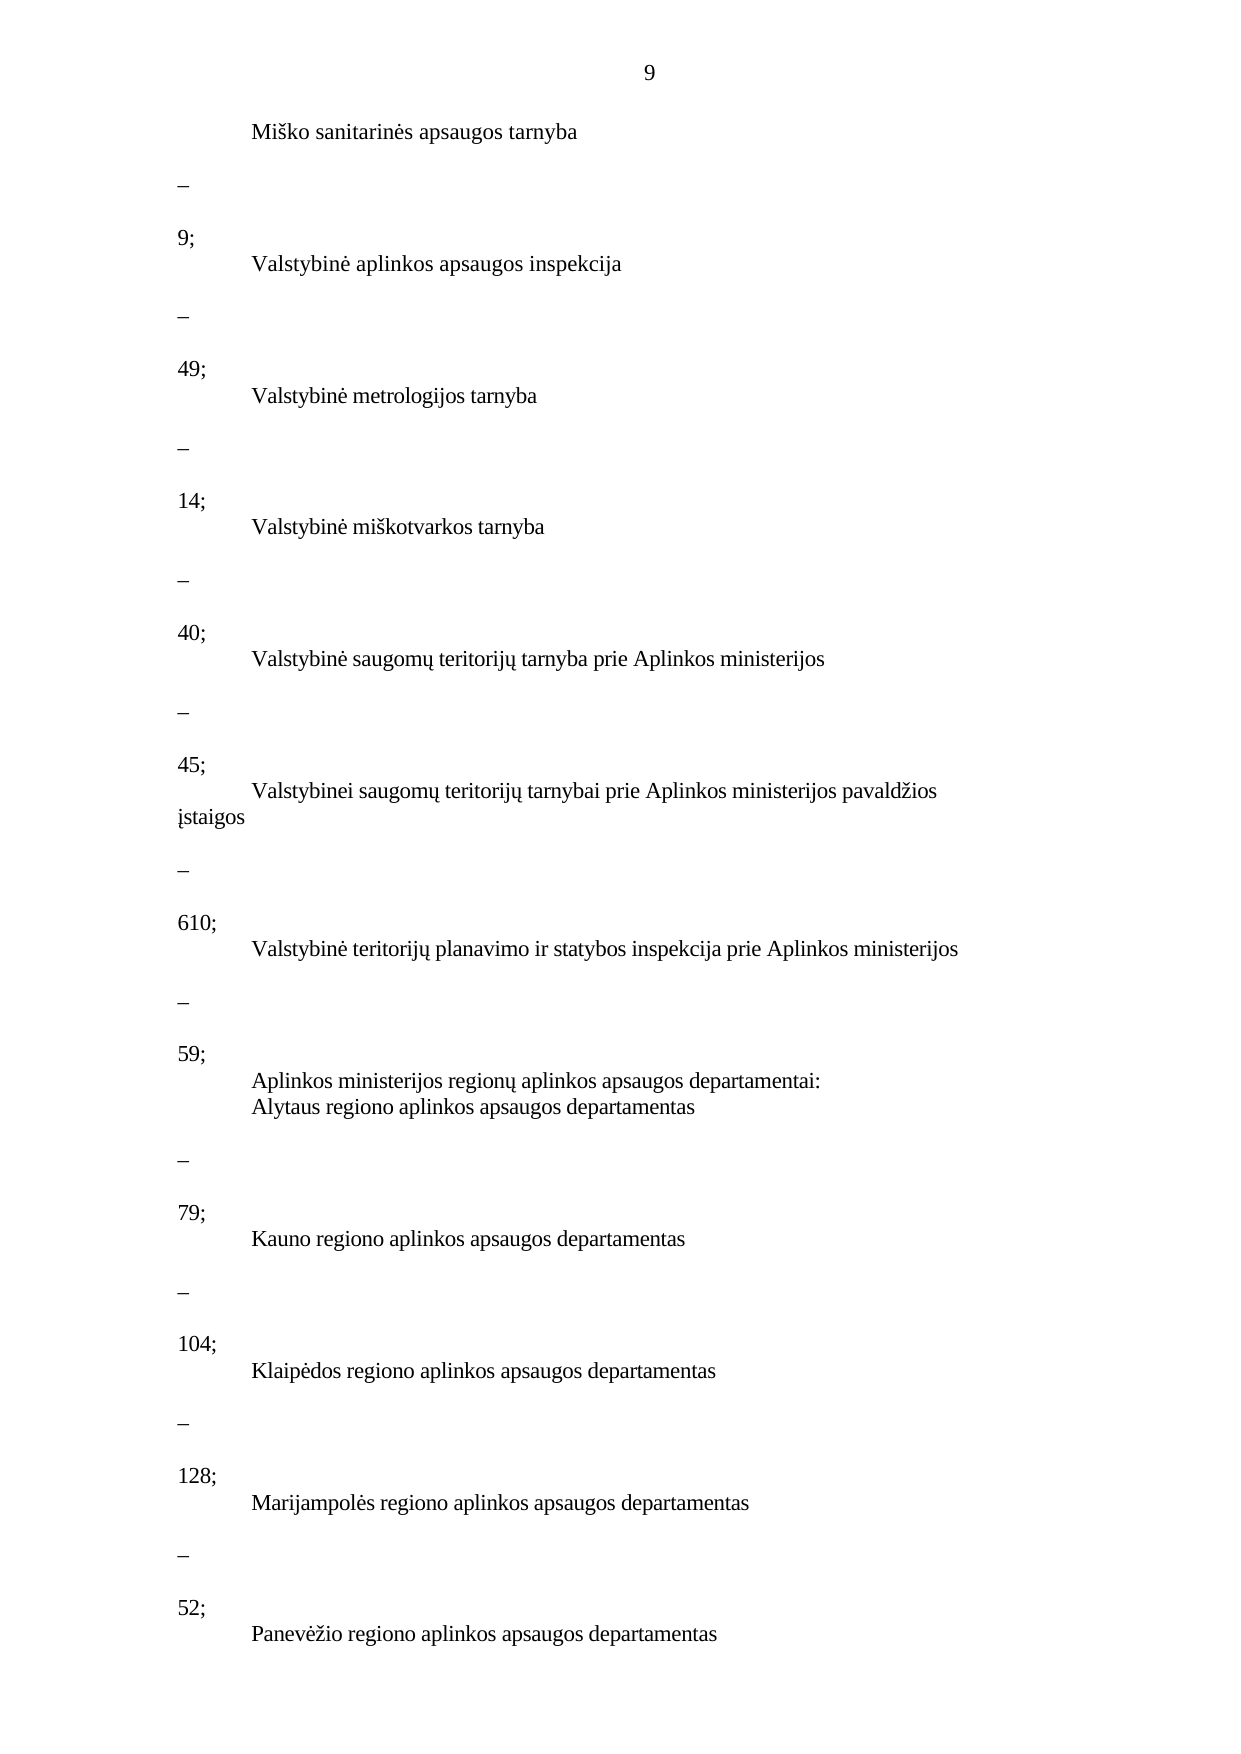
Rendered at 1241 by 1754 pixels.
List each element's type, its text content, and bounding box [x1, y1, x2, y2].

text Alytaus regiono aplinkos apsaugos departamentas – 79; [177, 1093, 974, 1225]
text Valstybinė miškotvarkos tarnyba – 40; [177, 513, 974, 645]
text Panevėžio regiono aplinkos apsaugos departamentas [177, 1620, 974, 1673]
text Klaipėdos regiono aplinkos apsaugos departamentas – 128; [177, 1357, 974, 1488]
text Aplinkos ministerijos regionų aplinkos apsaugos departamentai: [177, 1067, 974, 1093]
text Kauno regiono aplinkos apsaugos departamentas – 104; [177, 1225, 974, 1357]
text Valstybinei saugomų teritorijų tarnybai prie Aplinkos ministerijos pavaldžios įstaigos – 610; [177, 777, 974, 935]
text Marijampolės regiono aplinkos apsaugos departamentas – 52; [177, 1488, 974, 1620]
text Valstybinė metrologijos tarnyba – 14; [177, 382, 974, 513]
text Valstybinė teritorijų planavimo ir statybos inspekcija prie Aplinkos ministerijos – 59; [177, 935, 974, 1067]
text Valstybinė aplinkos apsaugos inspekcija – 49; [177, 250, 974, 382]
text Miško sanitarinės apsaugos tarnyba – 9; [177, 118, 974, 250]
text Valstybinė saugomų teritorijų tarnyba prie Aplinkos ministerijos – 45; [177, 645, 974, 777]
